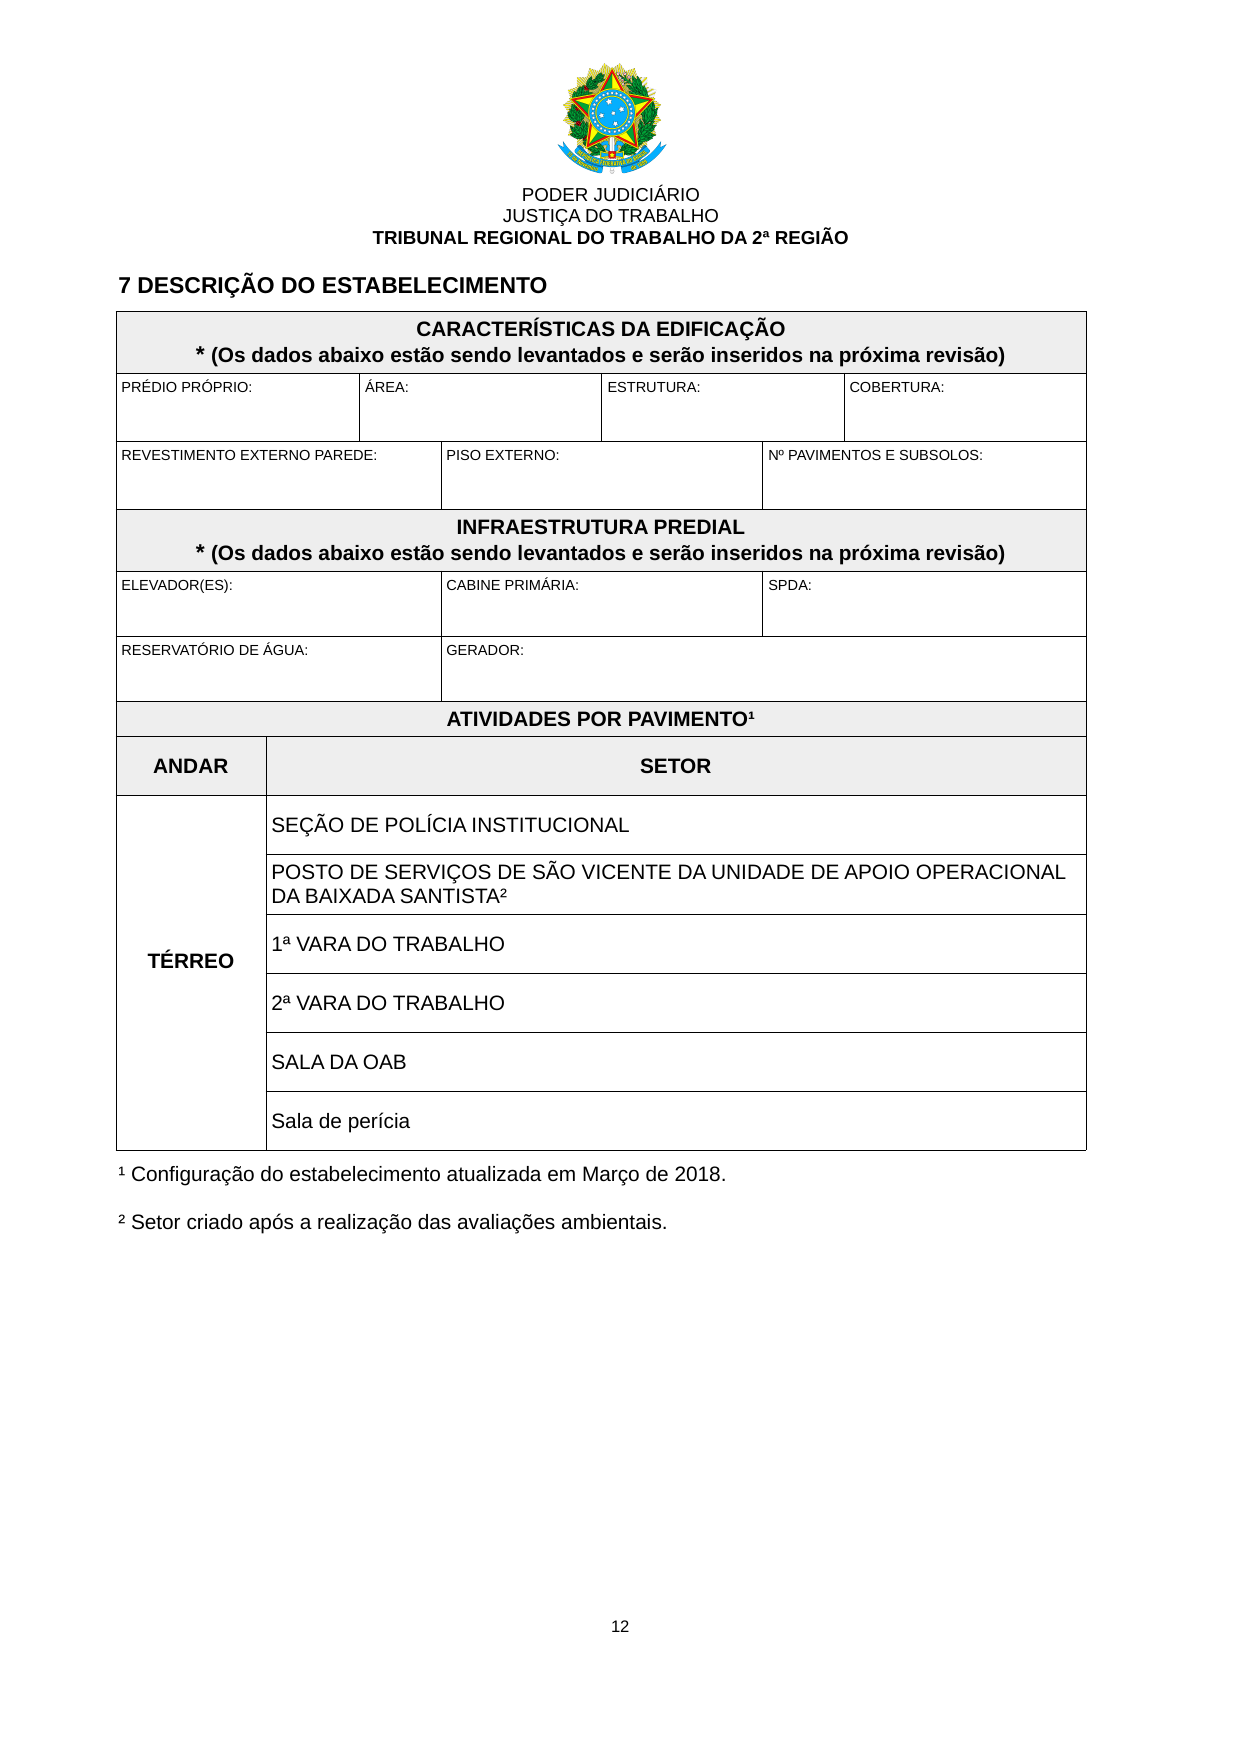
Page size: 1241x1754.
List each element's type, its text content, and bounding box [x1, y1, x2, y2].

table_cell PRÉDIO PRÓPRIO: [117, 374, 359, 441]
table_cell CABINE PRIMÁRIA: [442, 572, 762, 636]
table_cell ELEVADOR(ES): [117, 572, 441, 636]
table_cell Sala de perícia [267, 1092, 1086, 1150]
table_cell ÁREA: [360, 374, 601, 441]
table_cell SPDA: [763, 572, 1086, 636]
table_cell RESERVATÓRIO DE ÁGUA: [117, 637, 441, 701]
table_cell PISO EXTERNO: [442, 442, 762, 509]
table_cell GERADOR: [442, 637, 1086, 701]
table_cell SEÇÃO DE POLÍCIA INSTITUCIONAL [267, 796, 1086, 854]
table_cell COBERTURA: [845, 374, 1086, 441]
text ¹ Configuração do estabelecimento atualizada em Março de 2018. [118, 1162, 1122, 1186]
table_cell REVESTIMENTO EXTERNO PAREDE: [117, 442, 441, 509]
table_cell POSTO DE SERVIÇOS DE SÃO VICENTE DA UNIDADE DE APOIO OPERACIONAL DA BAIXADA SANTISTA² [267, 855, 1086, 914]
table_cell SETOR [267, 737, 1086, 795]
table_cell Nº PAVIMENTOS E SUBSOLOS: [763, 442, 1086, 509]
table_cell INFRAESTRUTURA PREDIAL * (Os dados abaixo estão sendo levantados e serão inseridos na próxima revisão) [117, 510, 1086, 571]
subtitle 7 DESCRIÇÃO DO ESTABELECIMENTO [118, 272, 1122, 299]
table_cell ANDAR [117, 737, 266, 795]
table_header CARACTERÍSTICAS DA EDIFICAÇÃO * (Os dados abaixo estão sendo levantados e serão inseridos na próxima revisão) [117, 312, 1086, 373]
text ² Setor criado após a realização das avaliações ambientais. [118, 1209, 1122, 1233]
table_cell ESTRUTURA: [602, 374, 844, 441]
table_cell SALA DA OAB [267, 1033, 1086, 1091]
table_cell 2ª VARA DO TRABALHO [267, 974, 1086, 1032]
table_cell TÉRREO [117, 796, 266, 1150]
table_cell 1ª VARA DO TRABALHO [267, 915, 1086, 973]
table_cell ATIVIDADES POR PAVIMENTO¹ [117, 702, 1086, 736]
